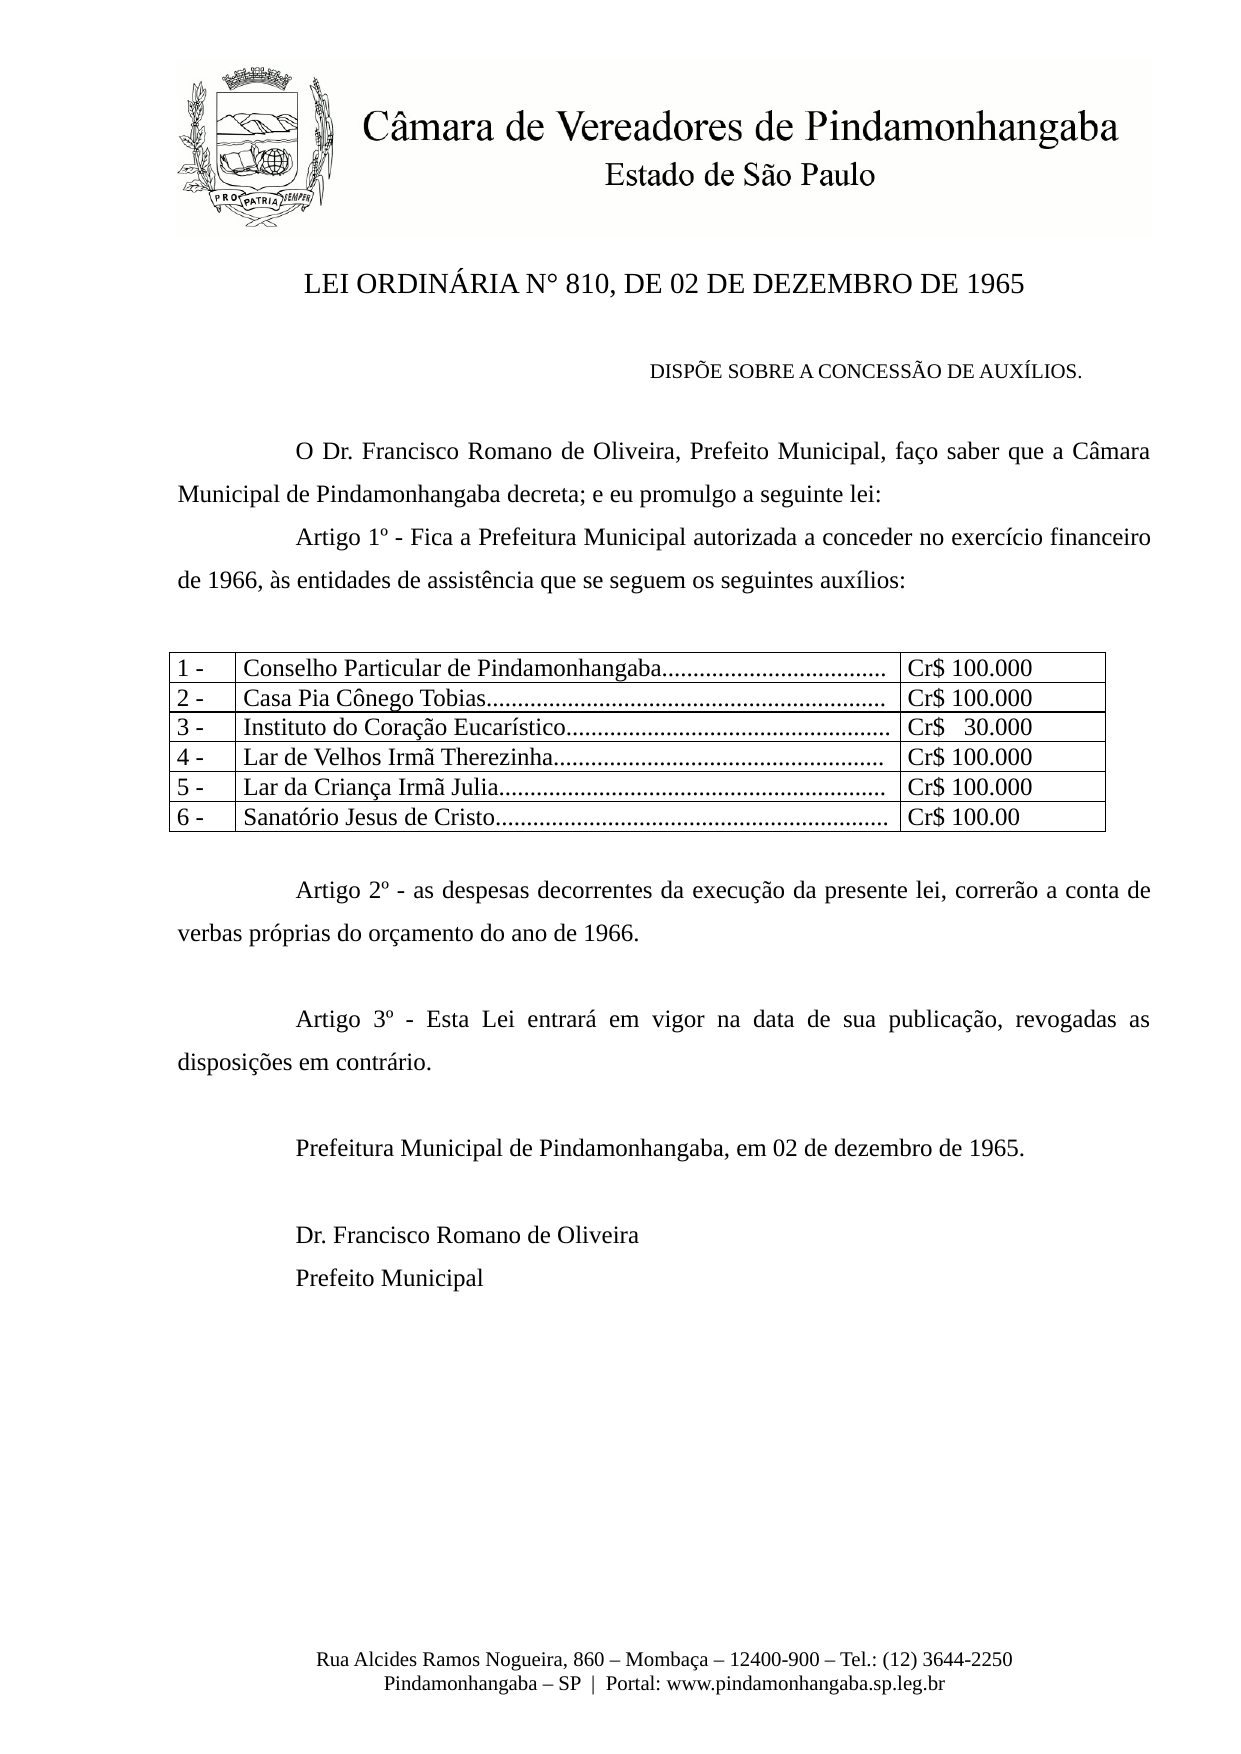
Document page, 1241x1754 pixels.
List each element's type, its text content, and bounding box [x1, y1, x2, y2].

table_cell Cr$ 30.000 [901, 713, 1105, 741]
picture [177, 59, 1152, 236]
table_cell Cr$ 100.00 [901, 802, 1105, 831]
table_cell 2 - [170, 683, 235, 711]
text Artigo 2º - as despesas decorrentes da execução da presente lei, correrão a conta de verbas próprias do orçamento do ano de 1966. [177, 875, 1152, 947]
text Artigo 1º - Fica a Prefeitura Municipal autorizada a conceder no exercício financeiro de 1966, às entidades de assistência que se seguem os seguintes auxílios: [177, 522, 1152, 594]
text DISPÕE SOBRE A CONCESSÃO DE AUXÍLIOS. [649, 359, 1152, 383]
text Dr. Francisco Romano de Oliveira [177, 1220, 1152, 1248]
text Artigo 3º - Esta Lei entrará em vigor na data de sua publicação, revogadas as disposições em contrário. [177, 1004, 1152, 1076]
table_cell Lar de Velhos Irmã Therezinha..................................................... [236, 742, 900, 771]
table_cell Casa Pia Cônego Tobias................................................................ [236, 683, 900, 711]
text Prefeitura Municipal de Pindamonhangaba, em 02 de dezembro de 1965. [177, 1133, 1152, 1162]
table_cell Instituto do Coração Eucarístico.................................................... [236, 713, 900, 741]
table_header Cr$ 100.000 [901, 653, 1105, 682]
table_header Conselho Particular de Pindamonhangaba.................................... [236, 653, 900, 682]
text O Dr. Francisco Romano de Oliveira, Prefeito Municipal, faço saber que a Câmara Municipal de Pindamonhangaba decreta; e eu promulgo a seguinte lei: [177, 436, 1152, 508]
table_cell Sanatório Jesus de Cristo............................................................... [236, 802, 900, 831]
text Prefeito Municipal [177, 1263, 1152, 1292]
table_cell 4 - [170, 742, 235, 771]
table_cell 3 - [170, 713, 235, 741]
table_cell 5 - [170, 772, 235, 801]
table_header 1 - [170, 653, 235, 682]
table_cell Lar da Criança Irmã Julia.............................................................. [236, 772, 900, 801]
table_cell Cr$ 100.000 [901, 683, 1105, 711]
table_cell Cr$ 100.000 [901, 742, 1105, 771]
table_cell 6 - [170, 802, 235, 831]
text LEI ORDINÁRIA N° 810, de 02 de dezembro de 1965 [177, 266, 1152, 299]
table_cell Cr$ 100.000 [901, 772, 1105, 801]
